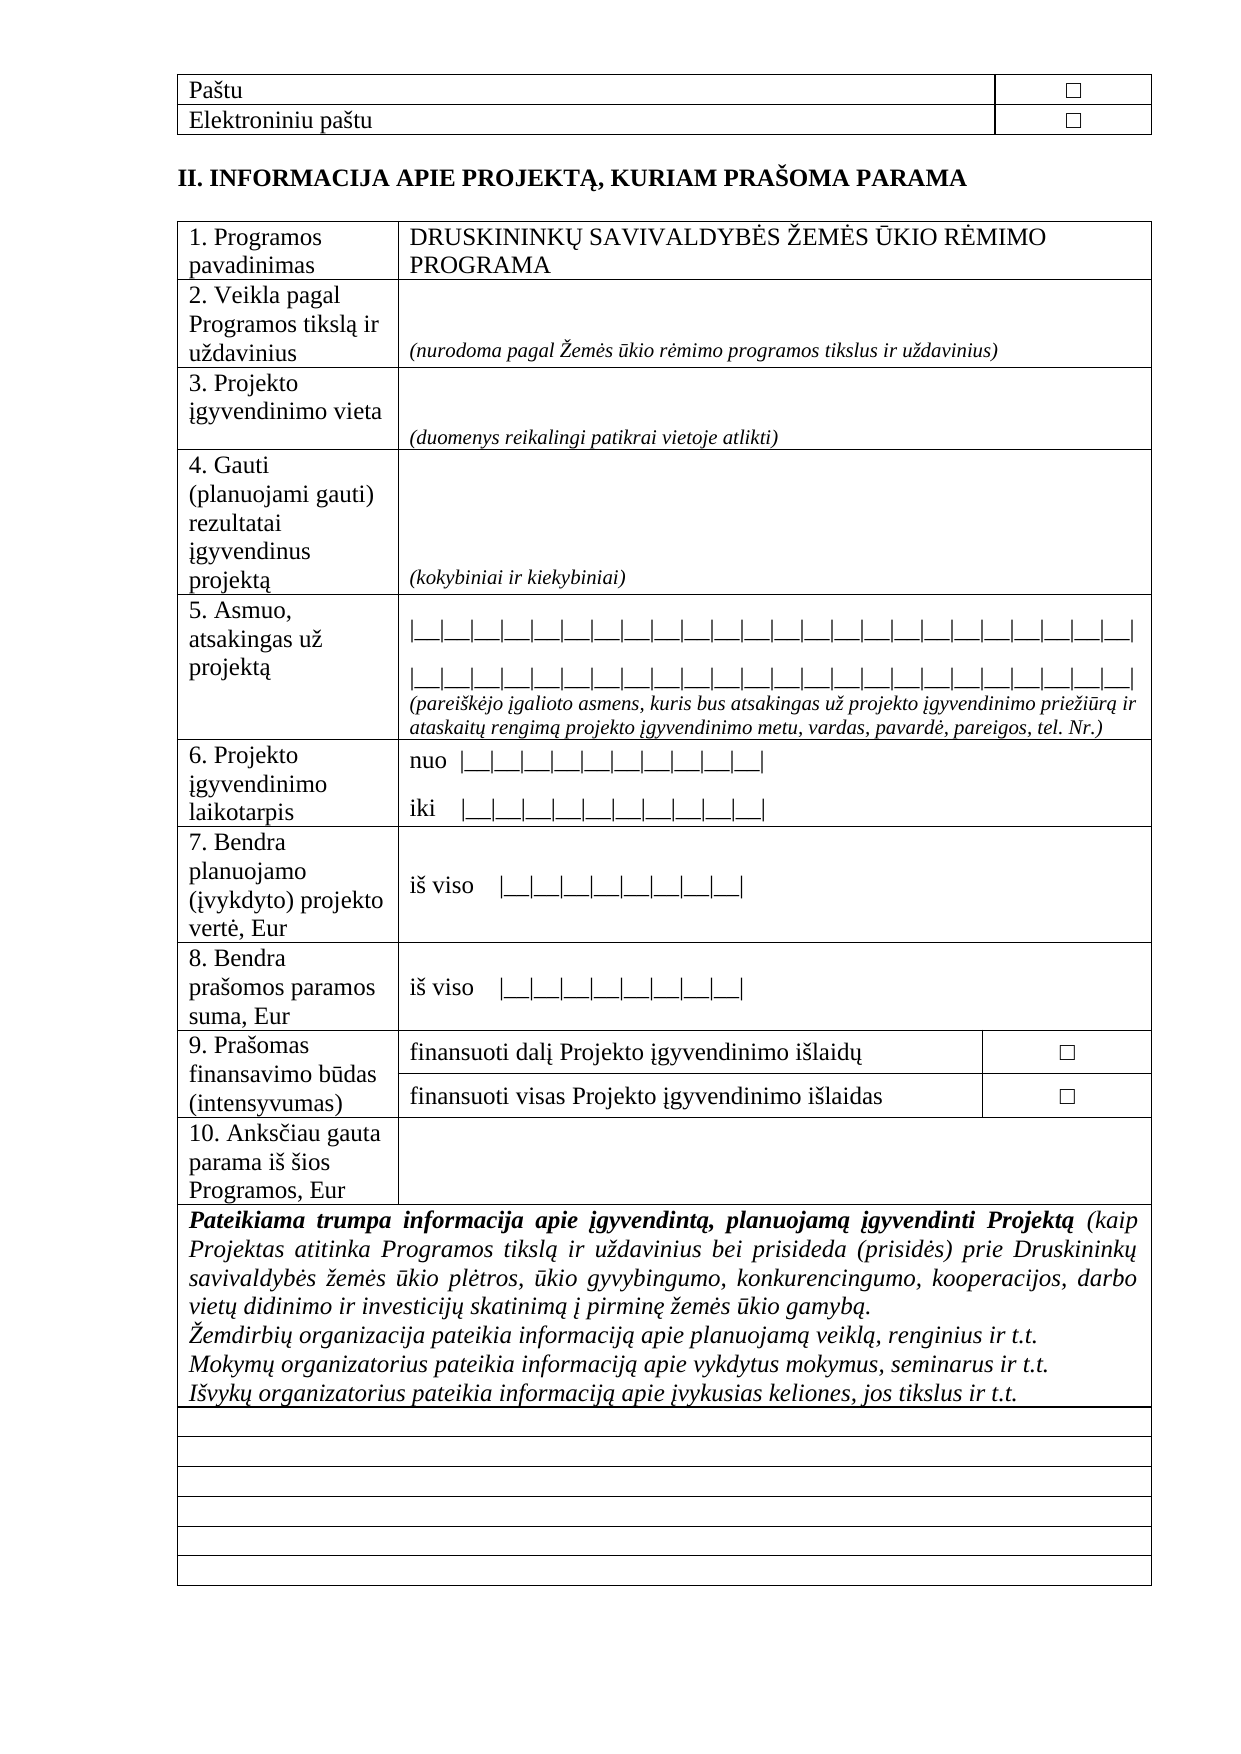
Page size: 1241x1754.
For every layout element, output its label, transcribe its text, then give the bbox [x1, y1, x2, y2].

table_cell [178, 1467, 1151, 1496]
table_cell □ [983, 1031, 1151, 1073]
table_header 1. Programos pavadinimas [178, 222, 398, 279]
table_cell 6. Projekto įgyvendinimo laikotarpis [178, 740, 398, 826]
table_cell |__|__|__|__|__|__|__|__|__|__|__|__|__|__|__|__|__|__|__|__|__|__|__|__| |__|__|__|__|__|__|__|__|__|__|__|__|__|__|__|__|__|__|__|__|__|__|__|__| (pareiškėjo įgalioto asmens, kuris bus atsakingas už projekto įgyvendinimo priežiūrą ir ataskaitų rengimą projekto įgyvendinimo metu, vardas, pavardė, pareigos, tel. Nr.) [399, 595, 1151, 739]
table_cell finansuoti dalį Projekto įgyvendinimo išlaidų [399, 1031, 982, 1073]
table_cell [178, 1408, 1151, 1436]
table_cell nuo |__|__|__|__|__|__|__|__|__|__| iki |__|__|__|__|__|__|__|__|__|__| [399, 740, 1151, 826]
table_cell iš viso |__|__|__|__|__|__|__|__| [399, 943, 1151, 1029]
text II. INFORMACIJA APIE PROJEKTĄ, KURIAM PRAŠOMA PARAMA [177, 163, 1152, 192]
table_cell [178, 1437, 1151, 1466]
table_cell Pateikiama trumpa informacija apie įgyvendintą, planuojamą įgyvendinti Projektą (kaip Projektas atitinka Programos tikslą ir uždavinius bei prisideda (prisidės) prie Druskininkų savivaldybės žemės ūkio plėtros, ūkio gyvybingumo, konkurencingumo, kooperacijos, darbo vietų didinimo ir investicijų skatinimą į pirminę žemės ūkio gamybą. Žemdirbių organizacija pateikia informaciją apie planuojamą veiklą, renginius ir t.t. Mokymų organizatorius pateikia informaciją apie vykdytus mokymus, seminarus ir t.t. Išvykų organizatorius pateikia informaciją apie įvykusias keliones, jos tikslus ir t.t. [178, 1205, 1151, 1406]
table_cell [178, 1556, 1151, 1585]
table_cell (kokybiniai ir kiekybiniai) [399, 450, 1151, 594]
table_cell 3. Projekto įgyvendinimo vieta [178, 368, 398, 449]
table_cell 4. Gauti (planuojami gauti) rezultatai įgyvendinus projektą [178, 450, 398, 594]
table_cell (nurodoma pagal Žemės ūkio rėmimo programos tikslus ir uždavinius) [399, 280, 1151, 367]
table_cell 2. Veikla pagal Programos tikslą ir uždavinius [178, 280, 398, 367]
table_header DRUSKININKŲ SAVIVALDYBĖS ŽEMĖS ŪKIO RĖMIMO PROGRAMA [399, 222, 1151, 279]
table_cell finansuoti visas Projekto įgyvendinimo išlaidas [399, 1074, 982, 1117]
table_cell (duomenys reikalingi patikrai vietoje atlikti) [399, 368, 1151, 449]
table_cell □ [996, 105, 1151, 133]
table_cell 5. Asmuo, atsakingas už projektą [178, 595, 398, 739]
table_cell Elektroniniu paštu [178, 105, 994, 133]
table_cell [178, 1527, 1151, 1555]
table_cell 8. Bendra prašomos paramos suma, Eur [178, 943, 398, 1029]
table_cell [399, 1118, 1151, 1204]
table_cell 10. Anksčiau gauta parama iš šios Programos, Eur [178, 1118, 398, 1204]
table_cell 9. Prašomas finansavimo būdas (intensyvumas) [178, 1031, 398, 1117]
table_cell [178, 1497, 1151, 1526]
table_cell □ [983, 1074, 1151, 1117]
table_cell 7. Bendra planuojamo (įvykdyto) projekto vertė, Eur [178, 827, 398, 942]
table_cell Paštu [178, 75, 994, 104]
table_cell iš viso |__|__|__|__|__|__|__|__| [399, 827, 1151, 942]
table_cell □ [996, 75, 1151, 104]
